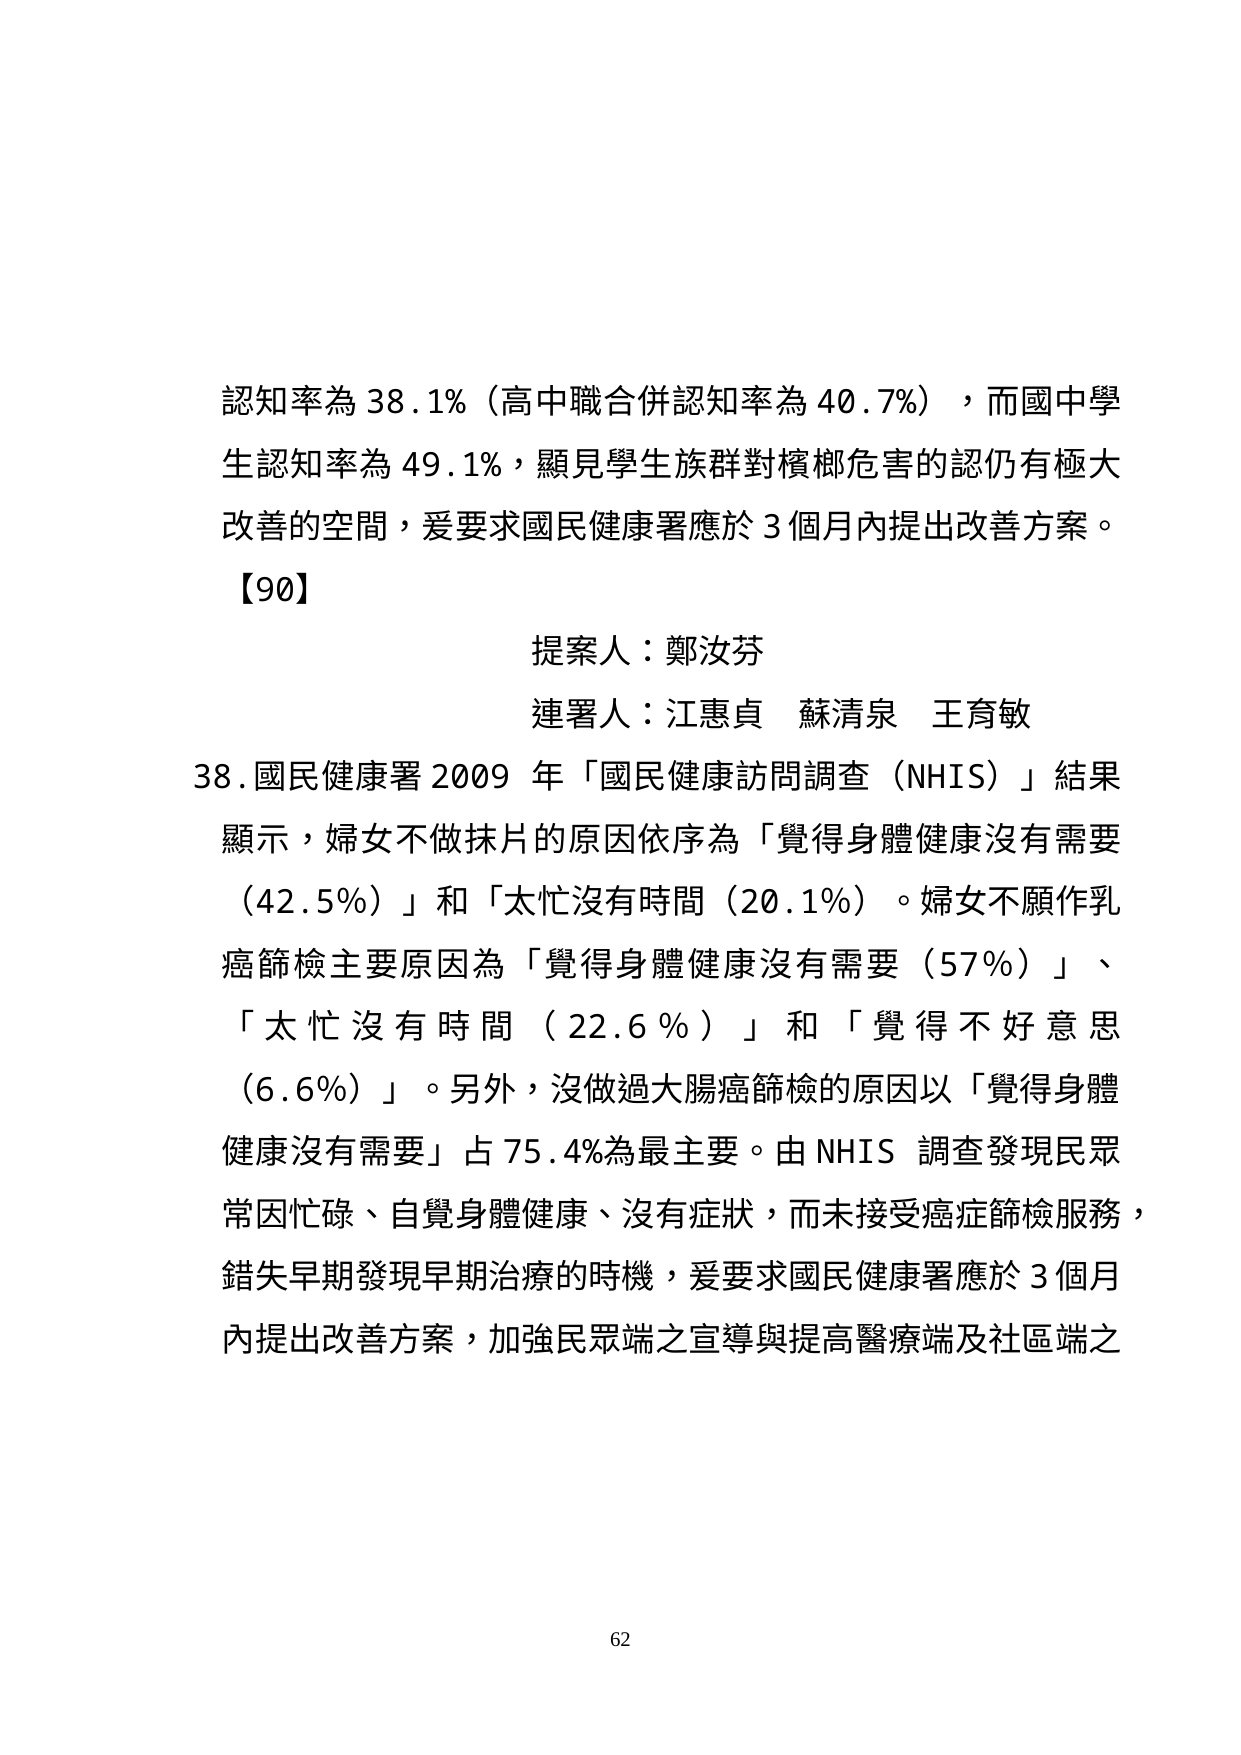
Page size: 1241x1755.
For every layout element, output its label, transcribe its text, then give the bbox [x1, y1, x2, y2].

text 連署人：江惠貞 蘇清泉 王育敏 [118, 670, 1122, 733]
text 提案人：鄭汝芬 [118, 608, 1122, 670]
text 38.國民健康署2009 年「國民健康訪問調查（NHIS）」結果顯示，婦女不做抹片的原因依序為「覺得身體健康沒有需要（42.5％）」和「太忙沒有時間（20.1％）。婦女不願作乳癌篩檢主要原因為「覺得身體健康沒有需要（57％）」、「太忙沒有時間（22.6％）」和「覺得不好意思（6.6％）」。另外，沒做過大腸癌篩檢的原因以「覺得身體健康沒有需要」占75.4%為最主要。由NHIS 調查發現民眾常因忙碌、自覺身體健康、沒有症狀，而未接受癌症篩檢服務，錯失早期發現早期治療的時機，爰要求國民健康署應於3個月內提出改善方案，加強民眾端之宣導與提高醫療端及社區端之癌症篩檢率。【91】 [192, 733, 1122, 1358]
text 認知率為38.1%（高中職合併認知率為40.7%），而國中學生認知率為49.1%，顯見學生族群對檳榔危害的認仍有極大改善的空間，爰要求國民健康署應於3個月內提出改善方案。【90】 [192, 358, 1122, 608]
